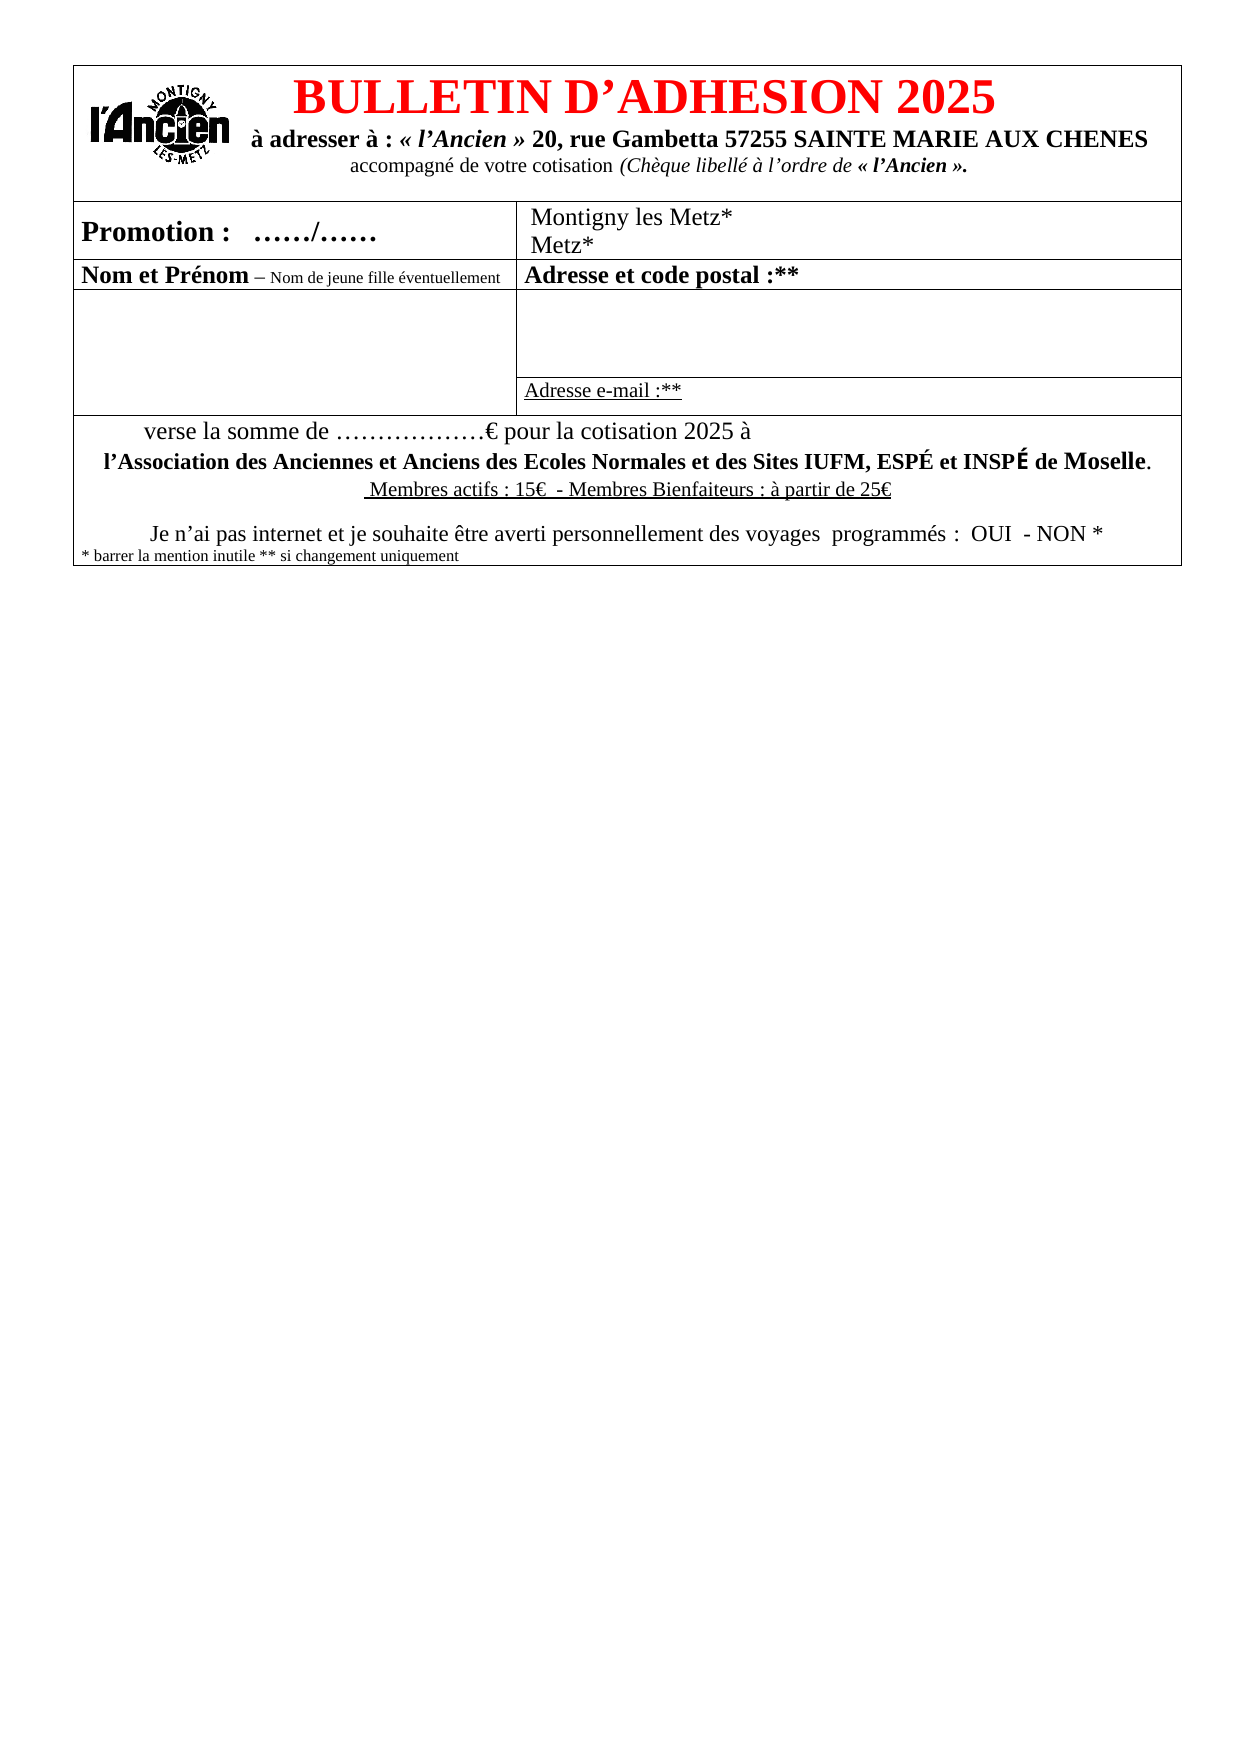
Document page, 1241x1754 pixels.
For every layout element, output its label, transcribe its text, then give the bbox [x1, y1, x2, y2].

table_cell verse la somme de ………………€ pour la cotisation 2025 à l’Association des Anciennes et Anciens des Ecoles Normales et des Sites IUFM, ESPÉ et INSPÉ de Moselle. Membres actifs : 15€ - Membres Bienfaiteurs : à partir de 25€ Je n’ai pas internet et je souhaite être averti personnellement des voyages programmés : OUI - NON * * barrer la mention inutile ** si changement uniquement [74, 416, 1181, 565]
table_cell [74, 290, 516, 415]
table_cell Montigny les Metz* Metz* [517, 202, 1181, 259]
table_cell Nom et Prénom – Nom de jeune fille éventuellement [74, 260, 516, 289]
table_cell Adresse et code postal :** [517, 260, 1181, 289]
table_cell [517, 290, 1181, 377]
picture [83, 76, 234, 171]
table_cell Promotion : ……/…… [74, 202, 516, 259]
table_cell Adresse e-mail :** [517, 378, 1181, 415]
table_header BULLETIN D’ADHESION 2025 à adresser à : « l’Ancien » 20, rue Gambetta 57255 SAINTE MARIE AUX CHENES accompagné de votre cotisation (Chèque libellé à l’ordre de « l’Ancien ». [74, 66, 1181, 201]
